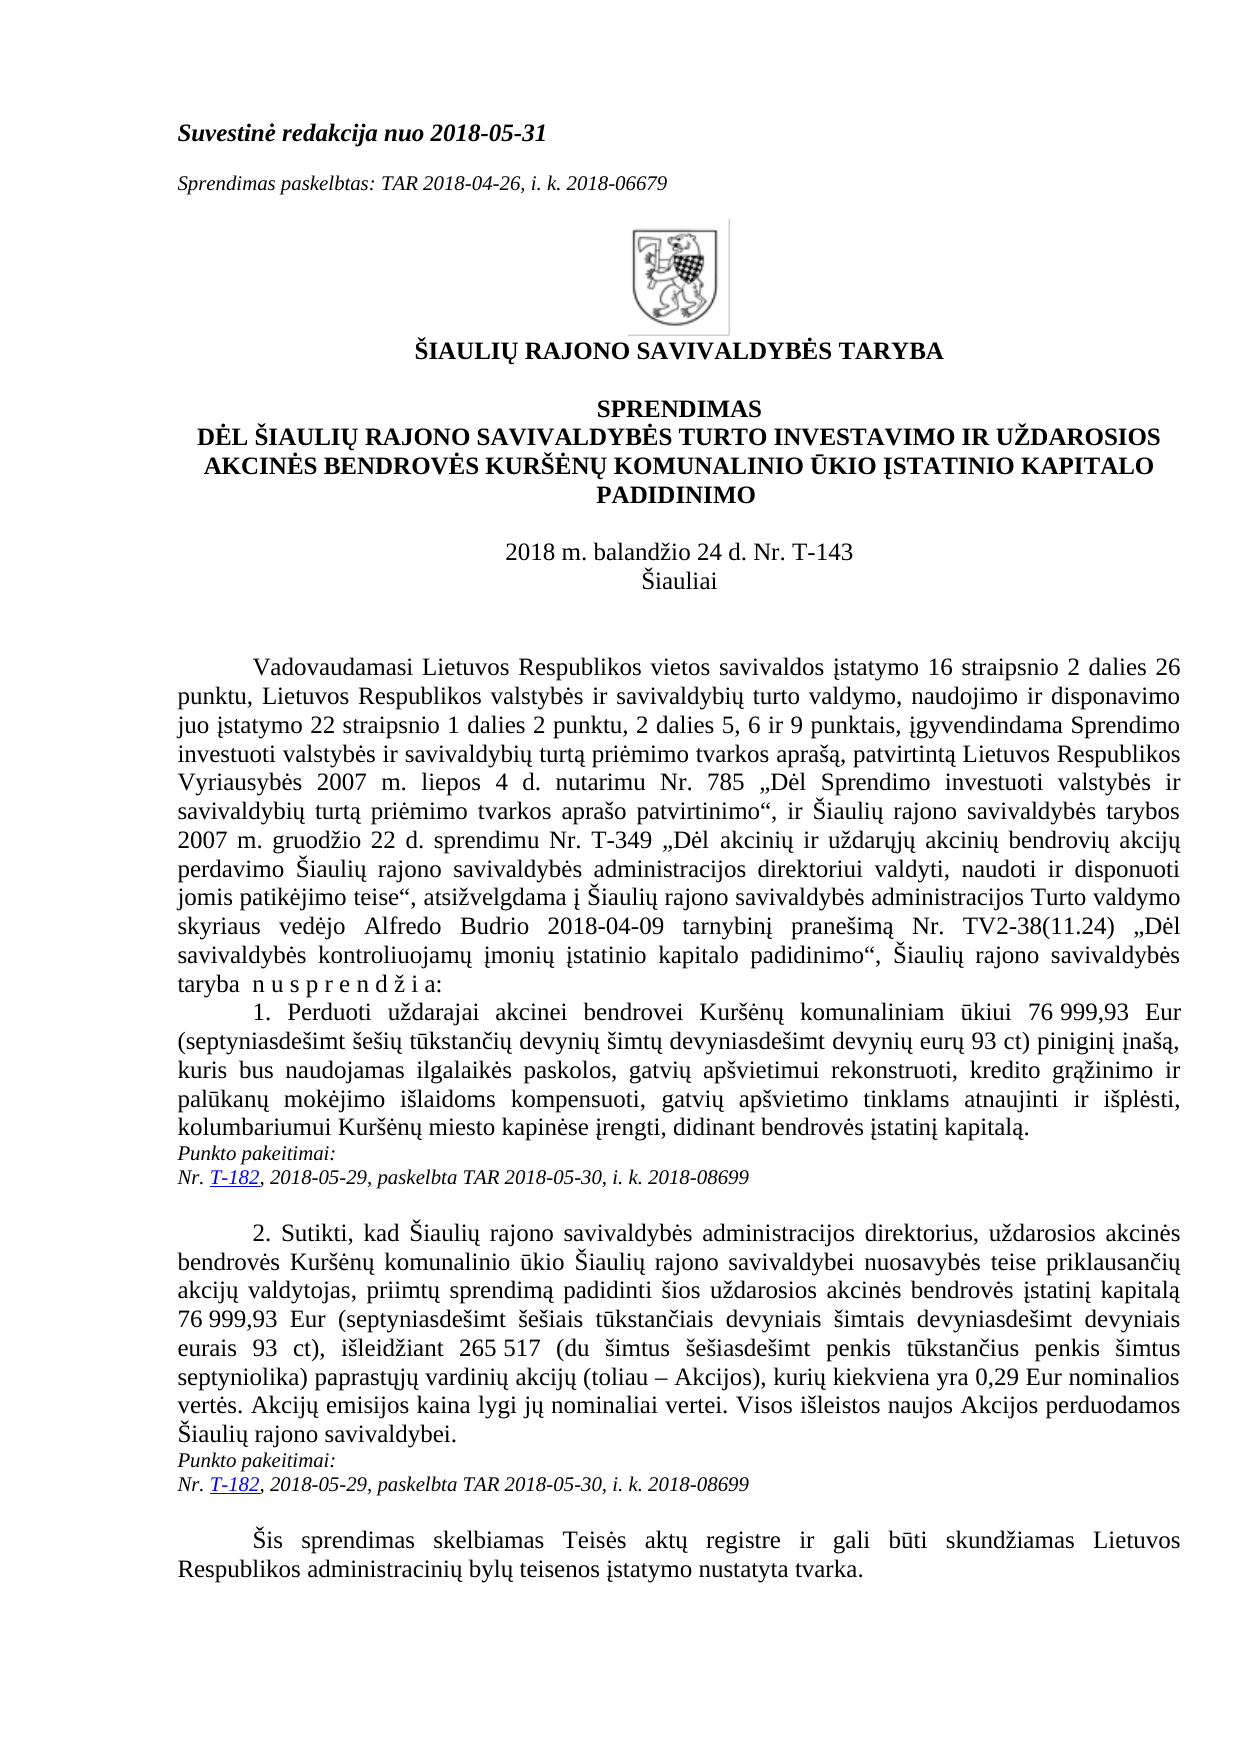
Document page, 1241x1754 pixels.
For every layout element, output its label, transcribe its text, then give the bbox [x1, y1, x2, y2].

text Vadovaudamasi Lietuvos Respublikos vietos savivaldos įstatymo 16 straipsnio 2 dalies 26 punktu, Lietuvos Respublikos valstybės ir savivaldybių turto valdymo, naudojimo ir disponavimo juo įstatymo 22 straipsnio 1 dalies 2 punktu, 2 dalies 5, 6 ir 9 punktais, įgyvendindama Sprendimo investuoti valstybės ir savivaldybių turtą priėmimo tvarkos aprašą, patvirtintą Lietuvos Respublikos Vyriausybės 2007 m. liepos 4 d. nutarimu Nr. 785 „Dėl Sprendimo investuoti valstybės ir savivaldybių turtą priėmimo tvarkos aprašo patvirtinimo“, ir Šiaulių rajono savivaldybės tarybos 2007 m. gruodžio 22 d. sprendimu Nr. T-349 „Dėl akcinių ir uždarųjų akcinių bendrovių akcijų perdavimo Šiaulių rajono savivaldybės administracijos direktoriui valdyti, naudoti ir disponuoti jomis patikėjimo teise“, atsižvelgdama į Šiaulių rajono savivaldybės administracijos Turto valdymo skyriaus vedėjo Alfredo Budrio 2018-04-09 tarnybinį pranešimą Nr. TV2-38(11.24) „Dėl savivaldybės kontroliuojamų įmonių įstatinio kapitalo padidinimo“, Šiaulių rajono savivaldybės taryba n u s p r e n d ž i a: [177, 652, 1181, 997]
text 1. Perduoti uždarajai akcinei bendrovei Kuršėnų komunaliniam ūkiui 76 999,93 Eur (septyniasdešimt šešių tūkstančių devynių šimtų devyniasdešimt devynių eurų 93 ct) piniginį įnašą, kuris bus naudojamas ilgalaikės paskolos, gatvių apšvietimui rekonstruoti, kredito grąžinimo ir palūkanų mokėjimo išlaidoms kompensuoti, gatvių apšvietimo tinklams atnaujinti ir išplėsti, kolumbariumui Kuršėnų miesto kapinėse įrengti, didinant bendrovės įstatinį kapitalą. [177, 997, 1181, 1141]
text SPRENDIMAS [177, 394, 1181, 422]
text 2. Sutikti, kad Šiaulių rajono savivaldybės administracijos direktorius, uždarosios akcinės bendrovės Kuršėnų komunalinio ūkio Šiaulių rajono savivaldybei nuosavybės teise priklausančių akcijų valdytojas, priimtų sprendimą padidinti šios uždarosios akcinės bendrovės įstatinį kapitalą 76 999,93 Eur (septyniasdešimt šešiais tūkstančiais devyniais šimtais devyniasdešimt devyniais eurais 93 ct), išleidžiant 265 517 (du šimtus šešiasdešimt penkis tūkstančius penkis šimtus septyniolika) paprastųjų vardinių akcijų (toliau – Akcijos), kurių kiekviena yra 0,29 Eur nominalios vertės. Akcijų emisijos kaina lygi jų nominaliai vertei. Visos išleistos naujos Akcijos perduodamos Šiaulių rajono savivaldybei. [177, 1218, 1181, 1448]
text Punkto pakeitimai: [177, 1141, 1181, 1165]
text Šis sprendimas skelbiamas Teisės aktų registre ir gali būti skundžiamas Lietuvos Respublikos administracinių bylų teisenos įstatymo nustatyta tvarka. [177, 1525, 1181, 1582]
text Suvestinė redakcija nuo 2018-05-31 [177, 118, 1181, 147]
text 2018 m. balandžio 24 d. Nr. T-143 [177, 537, 1181, 566]
text ŠIAULIŲ RAJONO SAVIVALDYBĖS TARYBA [177, 336, 1181, 365]
text Nr. T-182, 2018-05-29, paskelbta TAR 2018-05-30, i. k. 2018-08699 [177, 1472, 1181, 1496]
text Šiauliai [177, 566, 1181, 595]
text Nr. T-182, 2018-05-29, paskelbta TAR 2018-05-30, i. k. 2018-08699 [177, 1165, 1181, 1189]
text Punkto pakeitimai: [177, 1448, 1181, 1472]
text DĖL ŠIAULIŲ RAJONO SAVIVALDYBĖS TURTO INVESTAVIMO IR UŽDAROSIOS AKCINĖS BENDROVĖS KURŠĖNŲ KOMUNALINIO ŪKIO ĮSTATINIO KAPITALO PADIDINIMO [177, 422, 1181, 509]
text Sprendimas paskelbtas: TAR 2018-04-26, i. k. 2018-06679 [177, 171, 1181, 195]
